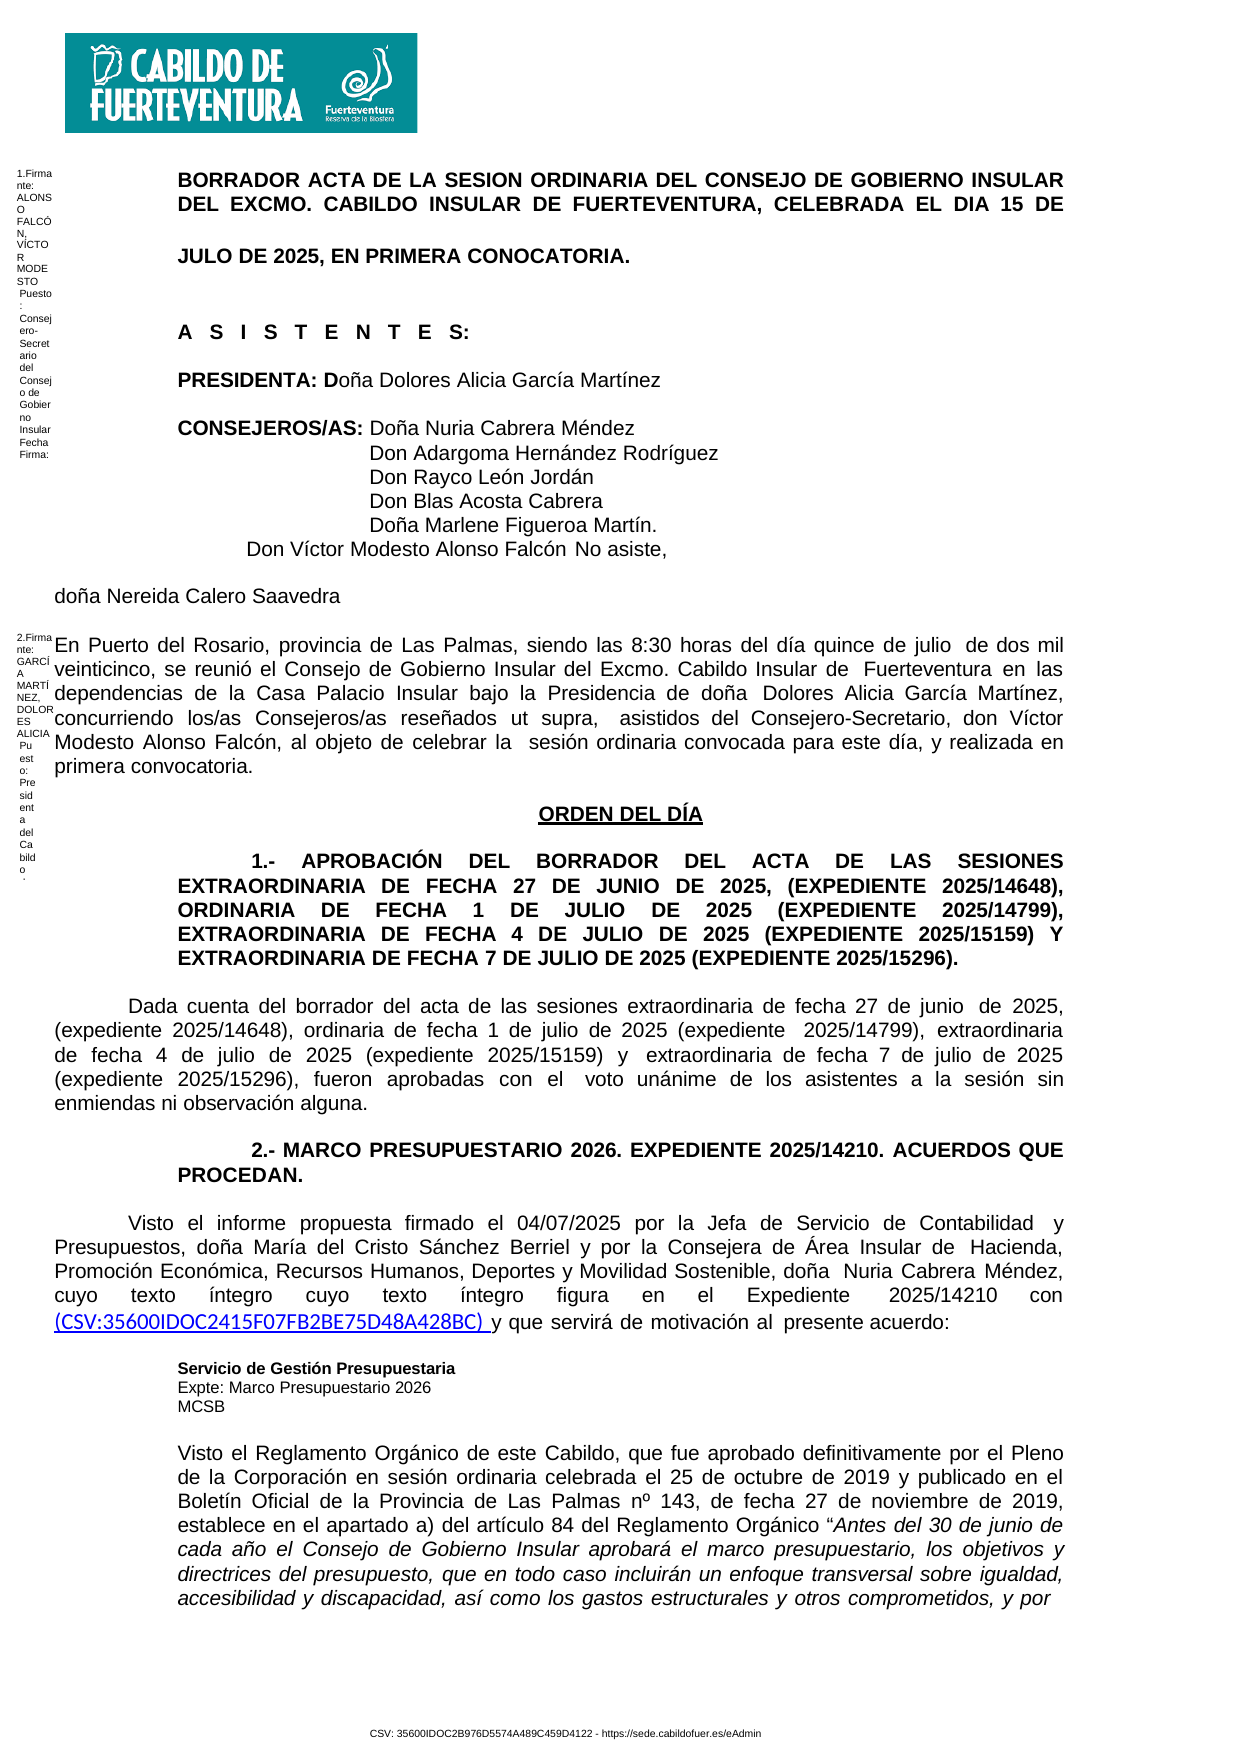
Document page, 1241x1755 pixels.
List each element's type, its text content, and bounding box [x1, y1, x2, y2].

text Don Víctor Modesto Alonso Falcón No asiste, doña Nereida Calero Saavedra [54, 509, 711, 581]
text 2.Firmante: GARCÍA MARTÍNEZ, DOLORES ALICIA [17, 631, 54, 739]
subtitle 2.- MARCO PRESUPUESTARIO 2026. EXPEDIENTE 2025/14210. ACUERDOS QUE PROCEDAN. [177, 1111, 1064, 1159]
text 1.Firmante: ALONSO FALCÓN, VÍCTOR MODESTO [17, 167, 54, 287]
text Don Blas Acosta Cabrera Doña Marlene Figueroa Martín. [369, 461, 659, 509]
text A S I S T E N T E S: [177, 293, 1241, 317]
text CONSEJEROS/AS: Doña Nuria Cabrera Méndez [177, 389, 1241, 413]
text Visto el Reglamento Orgánico de este Cabildo, que fue aprobado definitivamente por el Pleno de la Corporación en sesión ordinaria celebrada el 25 de octubre de 2019 y publicado en el Boletín Oficial de la Provincia de Las Palmas nº 143, de fecha 27 de noviembre de 2019, establece en el apartado a) del artículo 84 del Reglamento Orgánico “Antes del 30 de junio de cada año el Consejo de Gobierno Insular aprobará el marco presupuestario, los objetivos y directrices del presupuesto, que en todo caso incluirán un enfoque transversal sobre igualdad, accesibilidad y discapacidad, así como los gastos estructurales y otros comprometidos, y por [177, 1413, 1064, 1582]
text Visto el informe propuesta firmado el 04/07/2025 por la Jefa de Servicio de Contabilidad y Presupuestos, doña María del Cristo Sánchez Berriel y por la Consejera de Área Insular de Hacienda, Promoción Económica, Recursos Humanos, Deportes y Movilidad Sostenible, doña Nuria Cabrera Méndez, cuyo texto íntegro cuyo texto íntegro figura en el Expediente 2025/14210 con (CSV:35600IDOC2415F07FB2BE75D48A428BC) y que servirá de motivación al presente acuerdo: [54, 1183, 1064, 1308]
text Servicio de Gestión Presupuestaria Expte: Marco Presupuestario 2026 MCSB [177, 1333, 477, 1389]
text PRESIDENTA: Doña Dolores Alicia García Martínez [177, 341, 1241, 365]
text Puesto: Consejero-Secretario del Consejo de Gobierno Insular Fecha Firma: 15/07/2025 12:42:51 [19, 288, 52, 463]
subtitle BORRADOR ACTA DE LA SESION ORDINARIA DEL CONSEJO DE GOBIERNO INSULAR DEL EXCMO. CABILDO INSULAR DE FUERTEVENTURA, CELEBRADA EL DIA 15 DE JULO DE 2025, EN PRIMERA CONOCATORIA. [177, 168, 1064, 268]
text Puesto: Presidenta del Cabildo de Fuerteventura Fecha Firma: 15/07/2025 15:08:39 [19, 740, 36, 879]
text Dada cuenta del borrador del acta de las sesiones extraordinaria de fecha 27 de junio de 2025, (expediente 2025/14648), ordinaria de fecha 1 de julio de 2025 (expediente 2025/14799), extraordinaria de fecha 4 de julio de 2025 (expediente 2025/15159) y extraordinaria de fecha 7 de julio de 2025 (expediente 2025/15296), fueron aprobadas con el voto unánime de los asistentes a la sesión sin enmiendas ni observación alguna. [54, 967, 1064, 1087]
text 1.- APROBACIÓN DEL BORRADOR DEL ACTA DE LAS SESIONES EXTRAORDINARIA DE FECHA 27 DE JUNIO DE 2025, (EXPEDIENTE 2025/14648), ORDINARIA DE FECHA 1 DE JULIO DE 2025 (EXPEDIENTE 2025/14799), EXTRAORDINARIA DE FECHA 4 DE JULIO DE 2025 (EXPEDIENTE 2025/15159) Y EXTRAORDINARIA DE FECHA 7 DE JULIO DE 2025 (EXPEDIENTE 2025/15296). [177, 822, 1064, 943]
text En Puerto del Rosario, provincia de Las Palmas, siendo las 8:30 horas del día quince de julio de dos mil veinticinco, se reunió el Consejo de Gobierno Insular del Excmo. Cabildo Insular de Fuerteventura en las dependencias de la Casa Palacio Insular bajo la Presidencia de doña Dolores Alicia García Martínez, concurriendo los/as Consejeros/as reseñados ut supra, asistidos del Consejero-Secretario, don Víctor Modesto Alonso Falcón, al objeto de celebrar la sesión ordinaria convocada para este día, y realizada en primera convocatoria. [54, 606, 1064, 750]
subtitle ORDEN DEL DÍA [324, 774, 918, 798]
text Don Adargoma Hernández Rodríguez Don Rayco León Jordán [369, 413, 752, 461]
